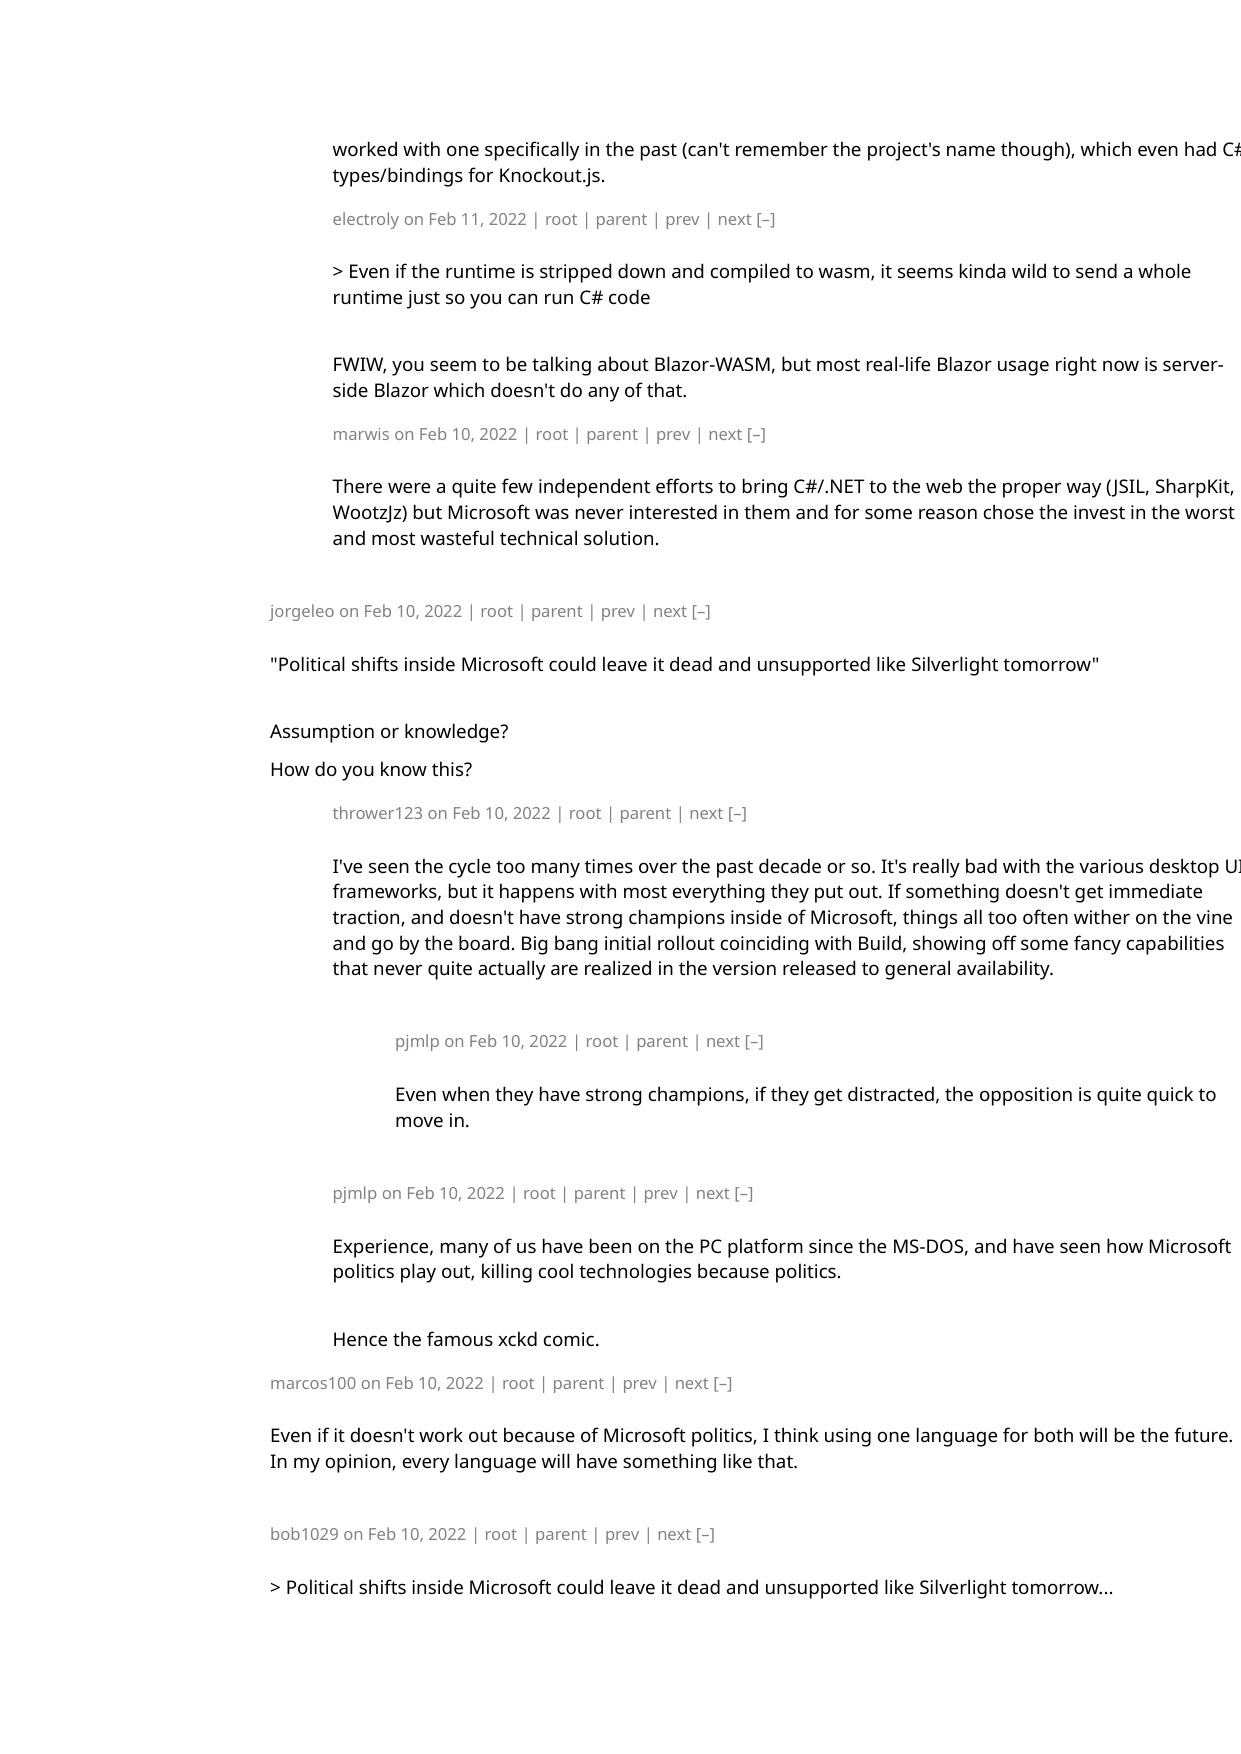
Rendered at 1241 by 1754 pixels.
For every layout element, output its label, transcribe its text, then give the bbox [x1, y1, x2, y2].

table_header thrower123 on Feb 10, 2022 | root | parent | next [–] I've seen the cycle too many times over the past decade or so. It's really bad with the various desktop UI frameworks, but it happens with most everything they put out. If something doesn't get immediate traction, and doesn't have strong champions inside of Microsoft, things all too often wither on the vine and go by the board. Big bang initial rollout coinciding with Build, showing off some fancy capabilities that never quite actually are realized in the version released to general availability. [330, 796, 1240, 1013]
table_header electroly on Feb 11, 2022 | root | parent | prev | next [–] > Even if the runtime is stripped down and compiled to wasm, it seems kinda wild to send a whole runtime just so you can run C# code FWIW, you seem to be talking about Blazor-WASM, but most real-life Blazor usage right now is server-side Blazor which doesn't do any of that. [330, 201, 1240, 406]
table_cell [118, 1358, 1240, 1509]
table_header pjmlp on Feb 10, 2022 | root | parent | prev | next [–] Experience, many of us have been on the PC platform since the MS-DOS, and have seen how Microsoft politics play out, killing cool technologies because politics. Hence the famous xckd comic. [330, 1176, 1240, 1354]
table_header [380, 1024, 392, 1165]
table_cell [118, 788, 1240, 1016]
table_header jordanab on Feb 10, 2022 | root | parent | next [–] I'm already seeing a lot of enterprise companies gearing-up to go all-in on Blazor. Having a single language (C#) for web, mobile and all other back-end services must be huge draw for them. > What's funnier too, is that it's been possible to write F# on the frontend for a while now, compiling down to javascript (like clojurescript). It makes me wonder why this approach was never done with C# too, even if there are pitfalls in compiling to javascript. There have been several initiatives which allowed you to do that. None of them really successful. I've worked with one specifically in the past (can't remember the project's name though), which even had C# types/bindings for Knockout.js. [330, 121, 1240, 190]
table_header [121, 201, 317, 406]
table_header [121, 796, 317, 1013]
table_cell [118, 118, 1240, 193]
table_header bob1029 on Feb 10, 2022 | root | parent | prev | next [–] > Political shifts inside Microsoft could leave it dead and unsupported like Silverlight tomorrow... [267, 1517, 1240, 1632]
table_cell [118, 1509, 1240, 1635]
table_header [318, 201, 329, 406]
table_header marwis on Feb 10, 2022 | root | parent | prev | next [–] There were a quite few independent efforts to bring C#/.NET to the web the proper way (JSIL, SharpKit, WootzJz) but Microsoft was never interested in them and for some reason chose the invest in the worst and most wasteful technical solution. [330, 416, 1240, 583]
table_header [121, 1024, 380, 1165]
table_cell [118, 409, 1240, 586]
table_header [255, 1365, 267, 1506]
table_header [255, 1517, 267, 1632]
table_header [121, 594, 255, 785]
table_header jorgeleo on Feb 10, 2022 | root | parent | prev | next [–] "Political shifts inside Microsoft could leave it dead and unsupported like Silverlight tomorrow" Assumption or knowledge? How do you know this? [267, 594, 1161, 785]
table_cell [118, 1016, 1240, 1168]
table_header [318, 1176, 329, 1354]
table_cell [118, 1168, 1240, 1358]
table_header [121, 416, 317, 583]
table_header [121, 121, 317, 190]
table_header pjmlp on Feb 10, 2022 | root | parent | next [–] Even when they have strong champions, if they get distracted, the opposition is quite quick to move in. [392, 1024, 1240, 1165]
table_header [121, 1365, 255, 1506]
table_cell [118, 586, 1240, 788]
table_header [121, 1176, 317, 1354]
table_header [255, 594, 267, 785]
picture [123, 1263, 312, 1267]
table_header [318, 121, 329, 190]
table_header marcos100 on Feb 10, 2022 | root | parent | prev | next [–] Even if it doesn't work out because of Microsoft politics, I think using one language for both will be the future. In my opinion, every language will have something like that. [267, 1365, 1240, 1506]
table_header [318, 416, 329, 583]
table_cell [118, 194, 1240, 409]
table_header [121, 1517, 255, 1632]
table_header [318, 796, 329, 1013]
